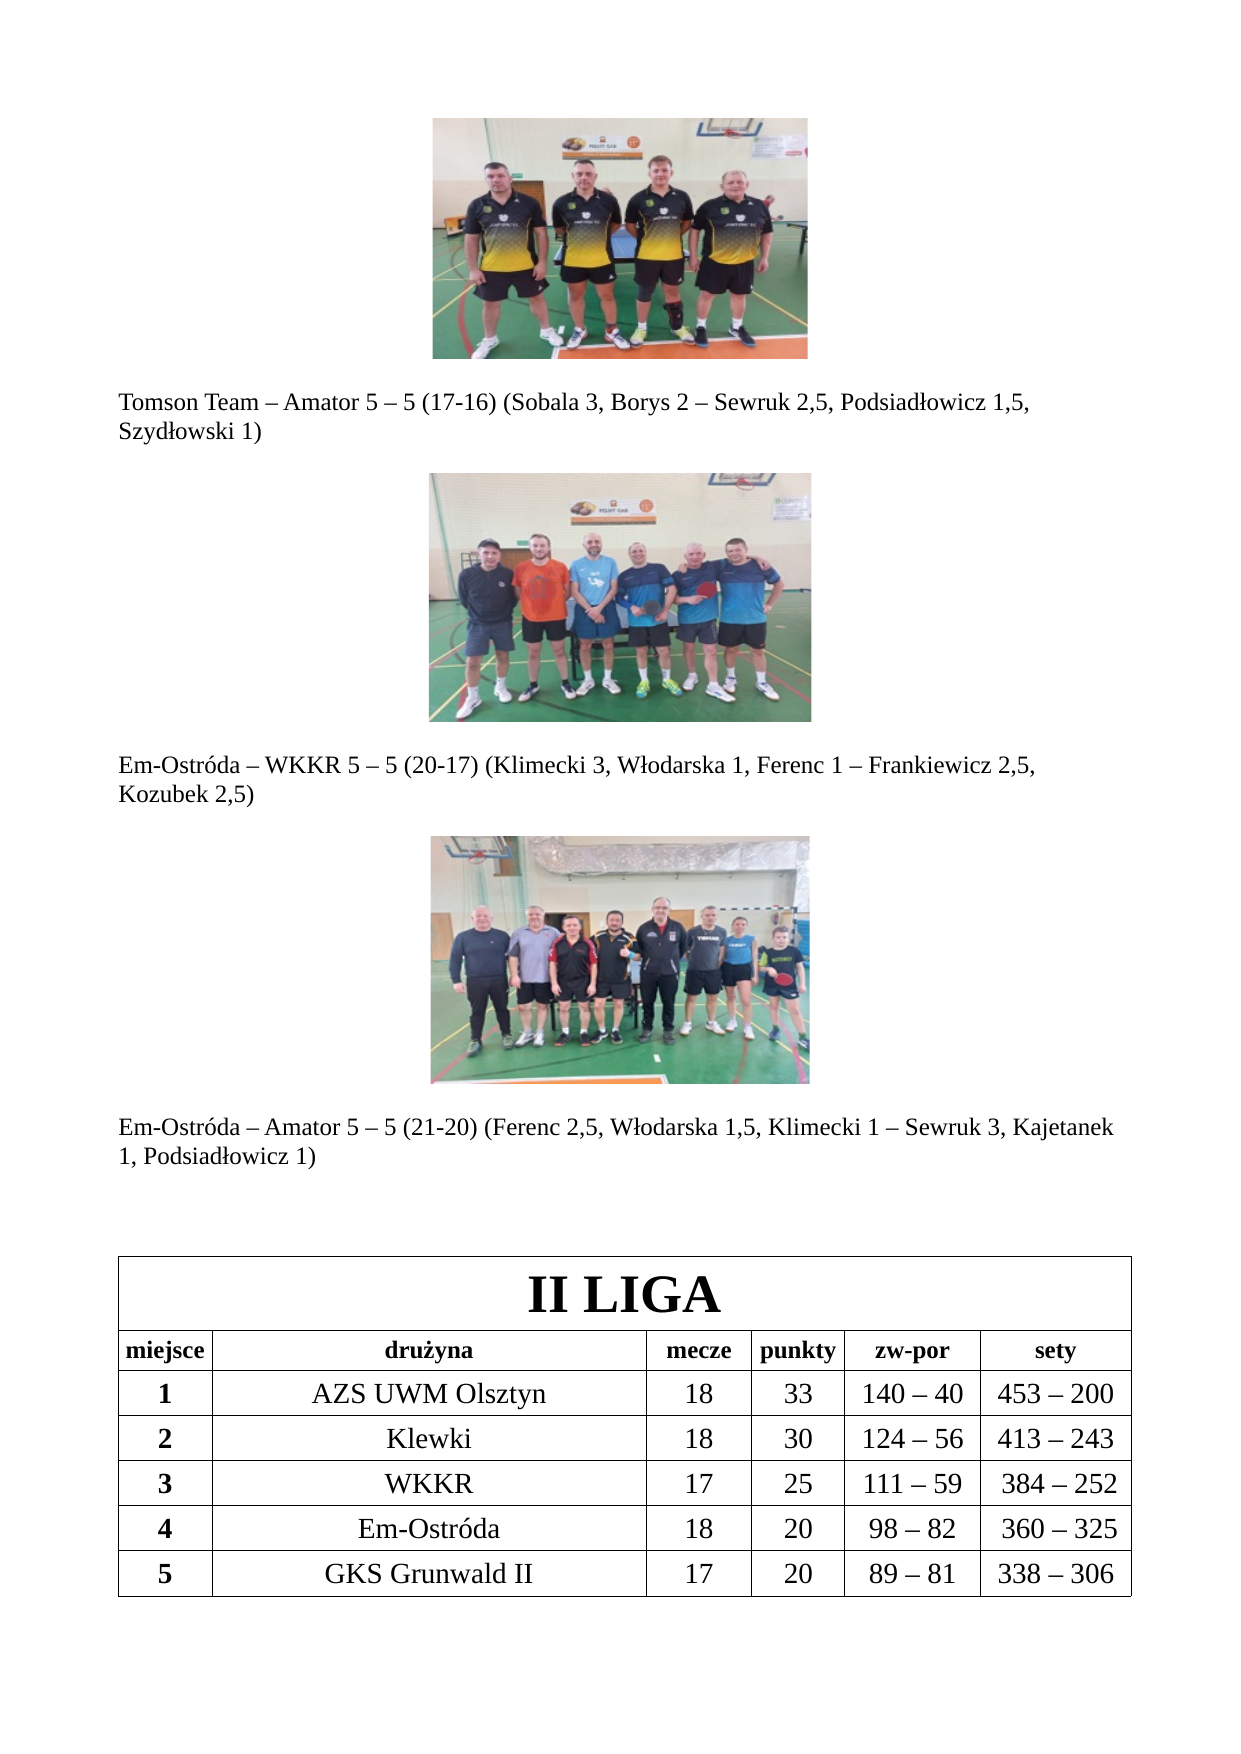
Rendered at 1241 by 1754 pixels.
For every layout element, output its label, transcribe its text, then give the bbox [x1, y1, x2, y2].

table_cell 1 [119, 1371, 212, 1415]
table_cell miejsce [119, 1331, 212, 1370]
table_cell 18 [647, 1371, 751, 1415]
table_cell 3 [119, 1461, 212, 1505]
table_cell AZS UWM Olsztyn [213, 1371, 646, 1415]
table_cell sety [981, 1331, 1131, 1370]
picture [428, 473, 812, 722]
table_cell 338 – 306 [981, 1551, 1131, 1596]
table_cell 20 [752, 1551, 844, 1596]
table_cell 413 – 243 [981, 1416, 1131, 1460]
table_cell 25 [752, 1461, 844, 1505]
table_cell 30 [752, 1416, 844, 1460]
table_cell zw-por [845, 1331, 980, 1370]
table_cell 360 – 325 [981, 1506, 1131, 1550]
table_cell punkty [752, 1331, 844, 1370]
table_cell 4 [119, 1506, 212, 1550]
table_cell 2 [119, 1416, 212, 1460]
table_cell WKKR [213, 1461, 646, 1505]
table_header II LIGA [119, 1257, 1131, 1330]
table_cell 453 – 200 [981, 1371, 1131, 1415]
picture [430, 836, 810, 1084]
table_cell mecze [647, 1331, 751, 1370]
table_cell Em-Ostróda [213, 1506, 646, 1550]
table_cell 140 – 40 [845, 1371, 980, 1415]
table_cell 111 – 59 [845, 1461, 980, 1505]
table_cell 98 – 82 [845, 1506, 980, 1550]
text Em-Ostróda – Amator 5 – 5 (21-20) (Ferenc 2,5, Włodarska 1,5, Klimecki 1 – Sewruk 3, Kajetanek 1, Podsiadłowicz 1) [118, 1112, 1122, 1169]
table_cell drużyna [213, 1331, 646, 1370]
table_cell 17 [647, 1461, 751, 1505]
text Tomson Team – Amator 5 – 5 (17-16) (Sobala 3, Borys 2 – Sewruk 2,5, Podsiadłowicz 1,5, Szydłowski 1) [118, 387, 1122, 445]
table_cell 33 [752, 1371, 844, 1415]
table_cell 384 – 252 [981, 1461, 1131, 1505]
text Em-Ostróda – WKKR 5 – 5 (20-17) (Klimecki 3, Włodarska 1, Ferenc 1 – Frankiewicz 2,5, Kozubek 2,5) [118, 751, 1122, 808]
table_cell 89 – 81 [845, 1551, 980, 1596]
table_cell GKS Grunwald II [213, 1551, 646, 1596]
table_cell 20 [752, 1506, 844, 1550]
table_cell 124 – 56 [845, 1416, 980, 1460]
table_cell 5 [119, 1551, 212, 1596]
table_cell Klewki [213, 1416, 646, 1460]
table_cell 17 [647, 1551, 751, 1596]
table_cell 18 [647, 1416, 751, 1460]
table_cell 18 [647, 1506, 751, 1550]
picture [432, 118, 808, 359]
